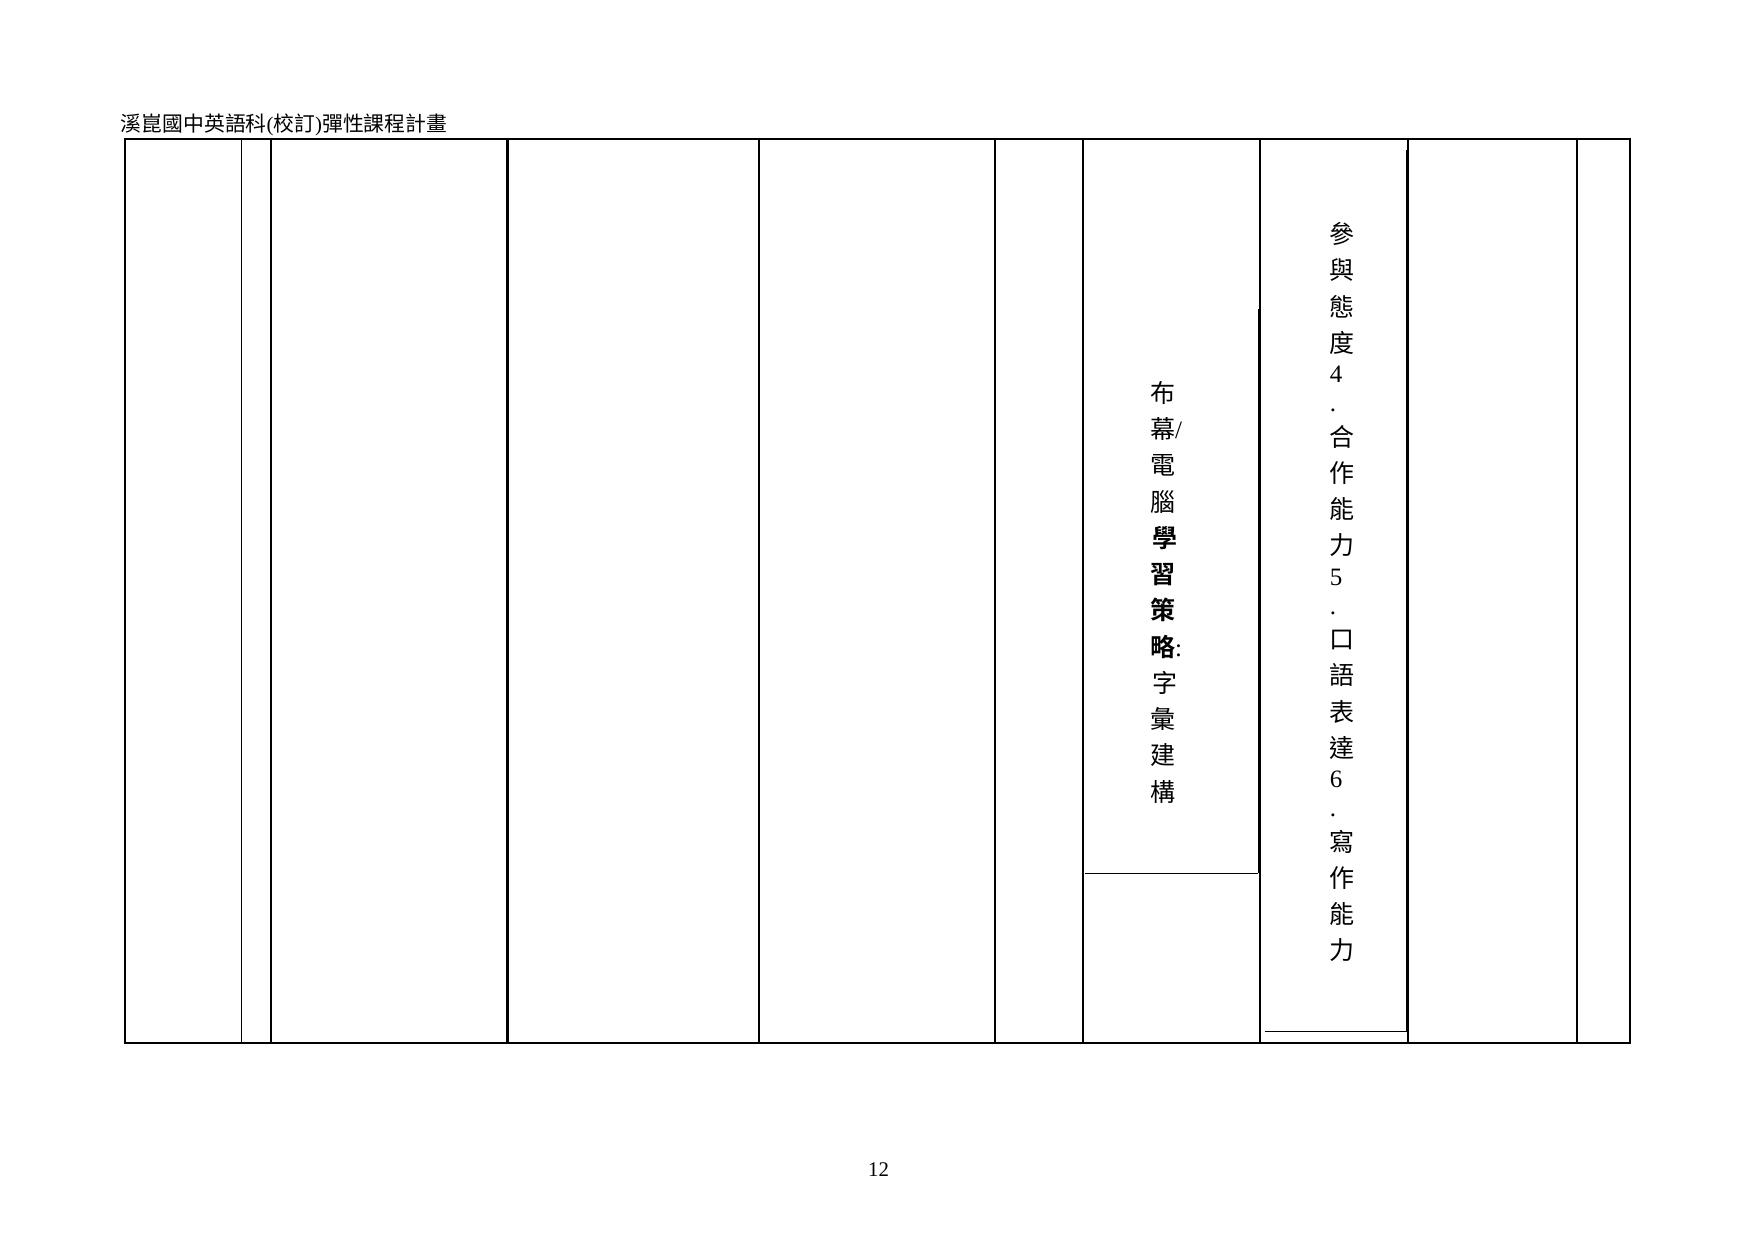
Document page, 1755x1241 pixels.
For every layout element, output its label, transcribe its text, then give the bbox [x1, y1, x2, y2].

table_cell [1578, 140, 1629, 1042]
table_cell [126, 140, 241, 1042]
table_cell [1409, 140, 1576, 1042]
table_cell [509, 140, 758, 1042]
table_cell 布幕/電腦 學習策略: 字彙建構 [1084, 140, 1259, 1042]
table_cell 參與態度 4.合作能力 5.口語表達 6.寫作能力 [1261, 140, 1407, 1042]
table_cell [242, 140, 270, 1042]
table_cell [272, 140, 506, 1042]
table_cell [996, 140, 1082, 1042]
table_cell [760, 140, 994, 1042]
